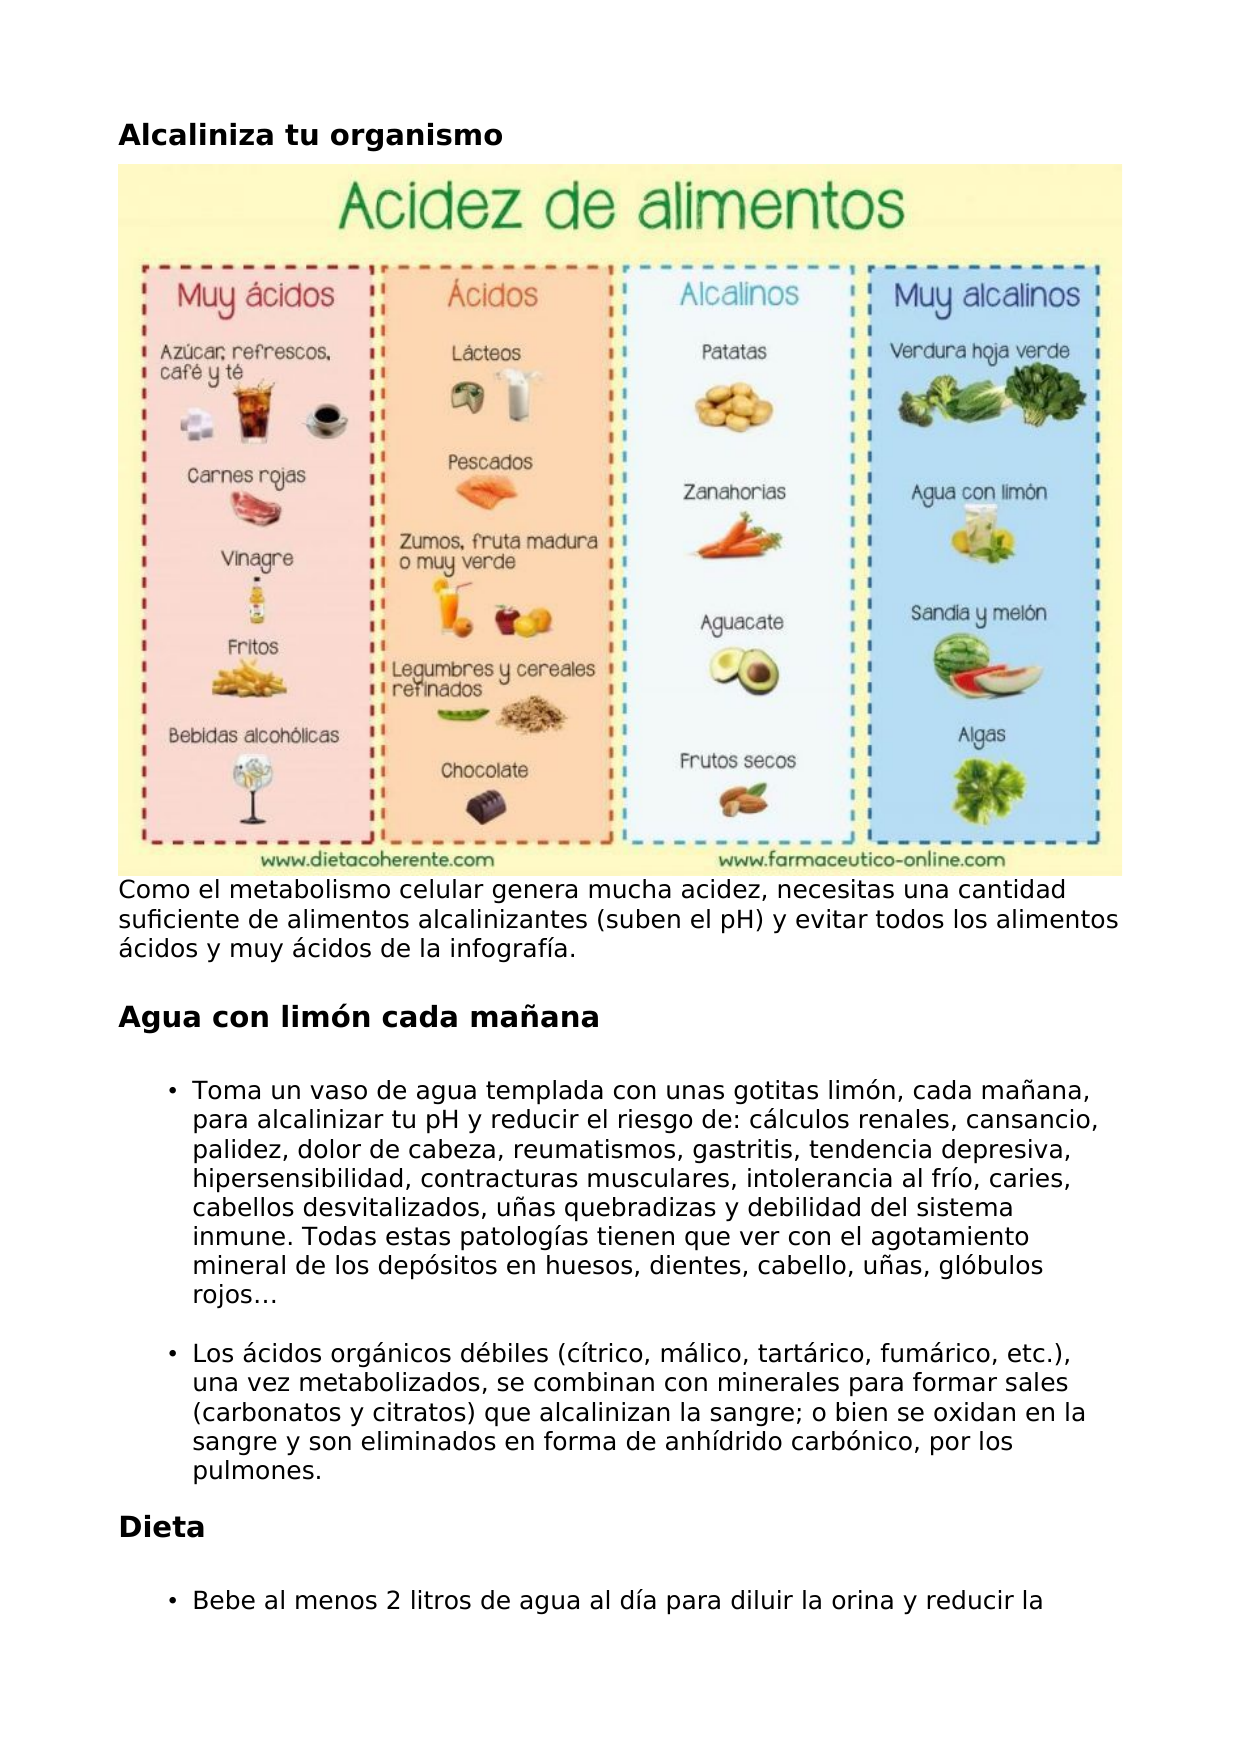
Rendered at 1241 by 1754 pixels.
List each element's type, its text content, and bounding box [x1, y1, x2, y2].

picture [118, 164, 1123, 876]
text Como el metabolismo celular genera mucha acidez, necesitas una cantidad suficiente de alimentos alcalinizantes (suben el pH) y evitar todos los alimentos ácidos y muy ácidos de la infografía. [118, 876, 1122, 963]
subtitle Agua con limón cada mañana [118, 1001, 1122, 1034]
list Toma un vaso de agua templada con unas gotitas limón, cada mañana, para alcalinizar tu pH y reducir el riesgo de: cálculos renales, cansancio, palidez, dolor de cabeza, reumatismos, gastritis, tendencia depresiva, hipersensibilidad, contracturas musculares, intolerancia al frío, caries, cabellos desvitalizados, uñas quebradizas y debilidad del sistema inmune. Todas estas patologías tienen que ver con el agotamiento mineral de los depósitos en huesos, dientes, cabello, uñas, glóbulos rojos… [177, 1077, 1122, 1310]
list Bebe al menos 2 litros de agua al día para diluir la orina y reducir la [177, 1586, 1122, 1615]
subtitle Alcaliniza tu organismo [118, 118, 1122, 152]
subtitle Dieta [118, 1510, 1122, 1544]
list Los ácidos orgánicos débiles (cítrico, málico, tartárico, fumárico, etc.), una vez metabolizados, se combinan con minerales para formar sales (carbonatos y citratos) que alcalinizan la sangre; o bien se oxidan en la sangre y son eliminados en forma de anhídrido carbónico, por los pulmones. [177, 1339, 1122, 1485]
